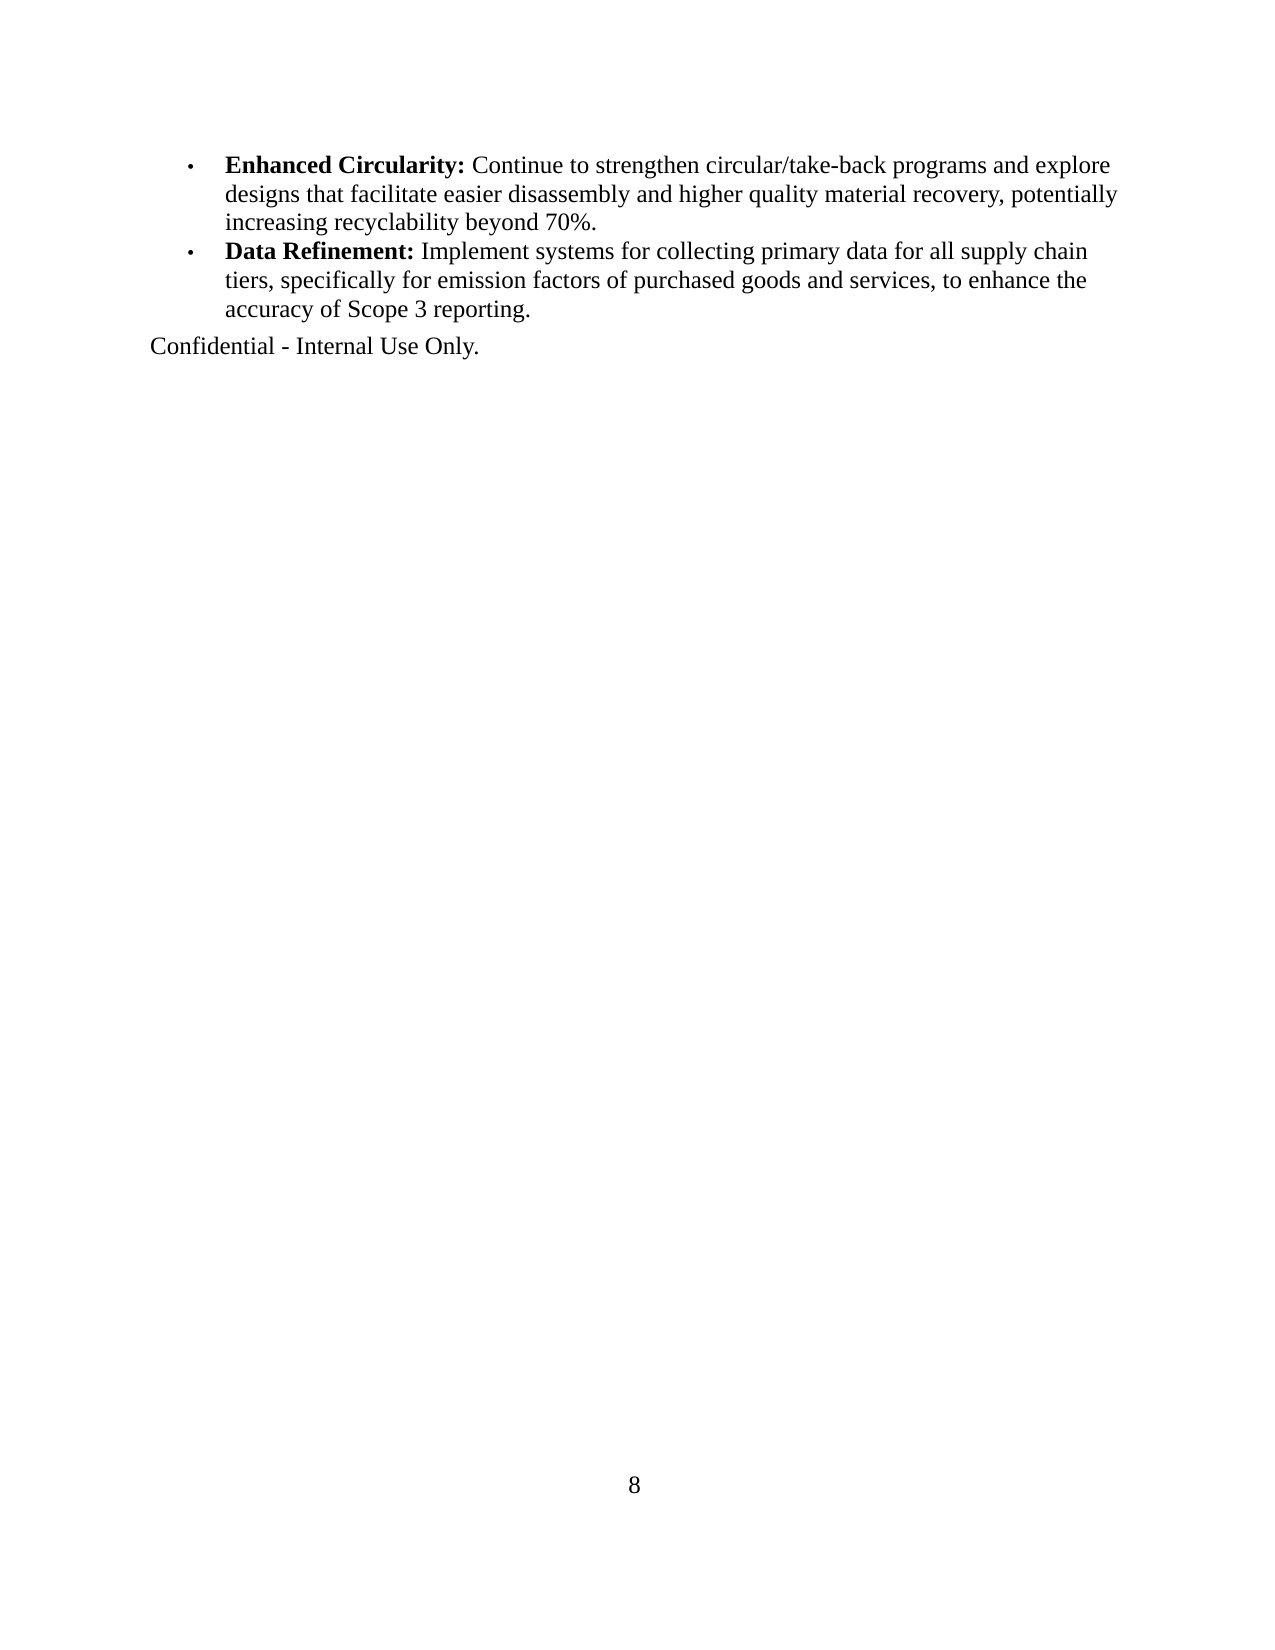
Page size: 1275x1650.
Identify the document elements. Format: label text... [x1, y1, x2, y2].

text Confidential - Internal Use Only. [150, 331, 1125, 360]
list Enhanced Circularity: Continue to strengthen circular/take-back programs and explore designs that facilitate easier disassembly and higher quality material recovery, potentially increasing recyclability beyond 70%. [187, 150, 1125, 236]
list Data Refinement: Implement systems for collecting primary data for all supply chain tiers, specifically for emission factors of purchased goods and services, to enhance the accuracy of Scope 3 reporting. [187, 236, 1125, 322]
